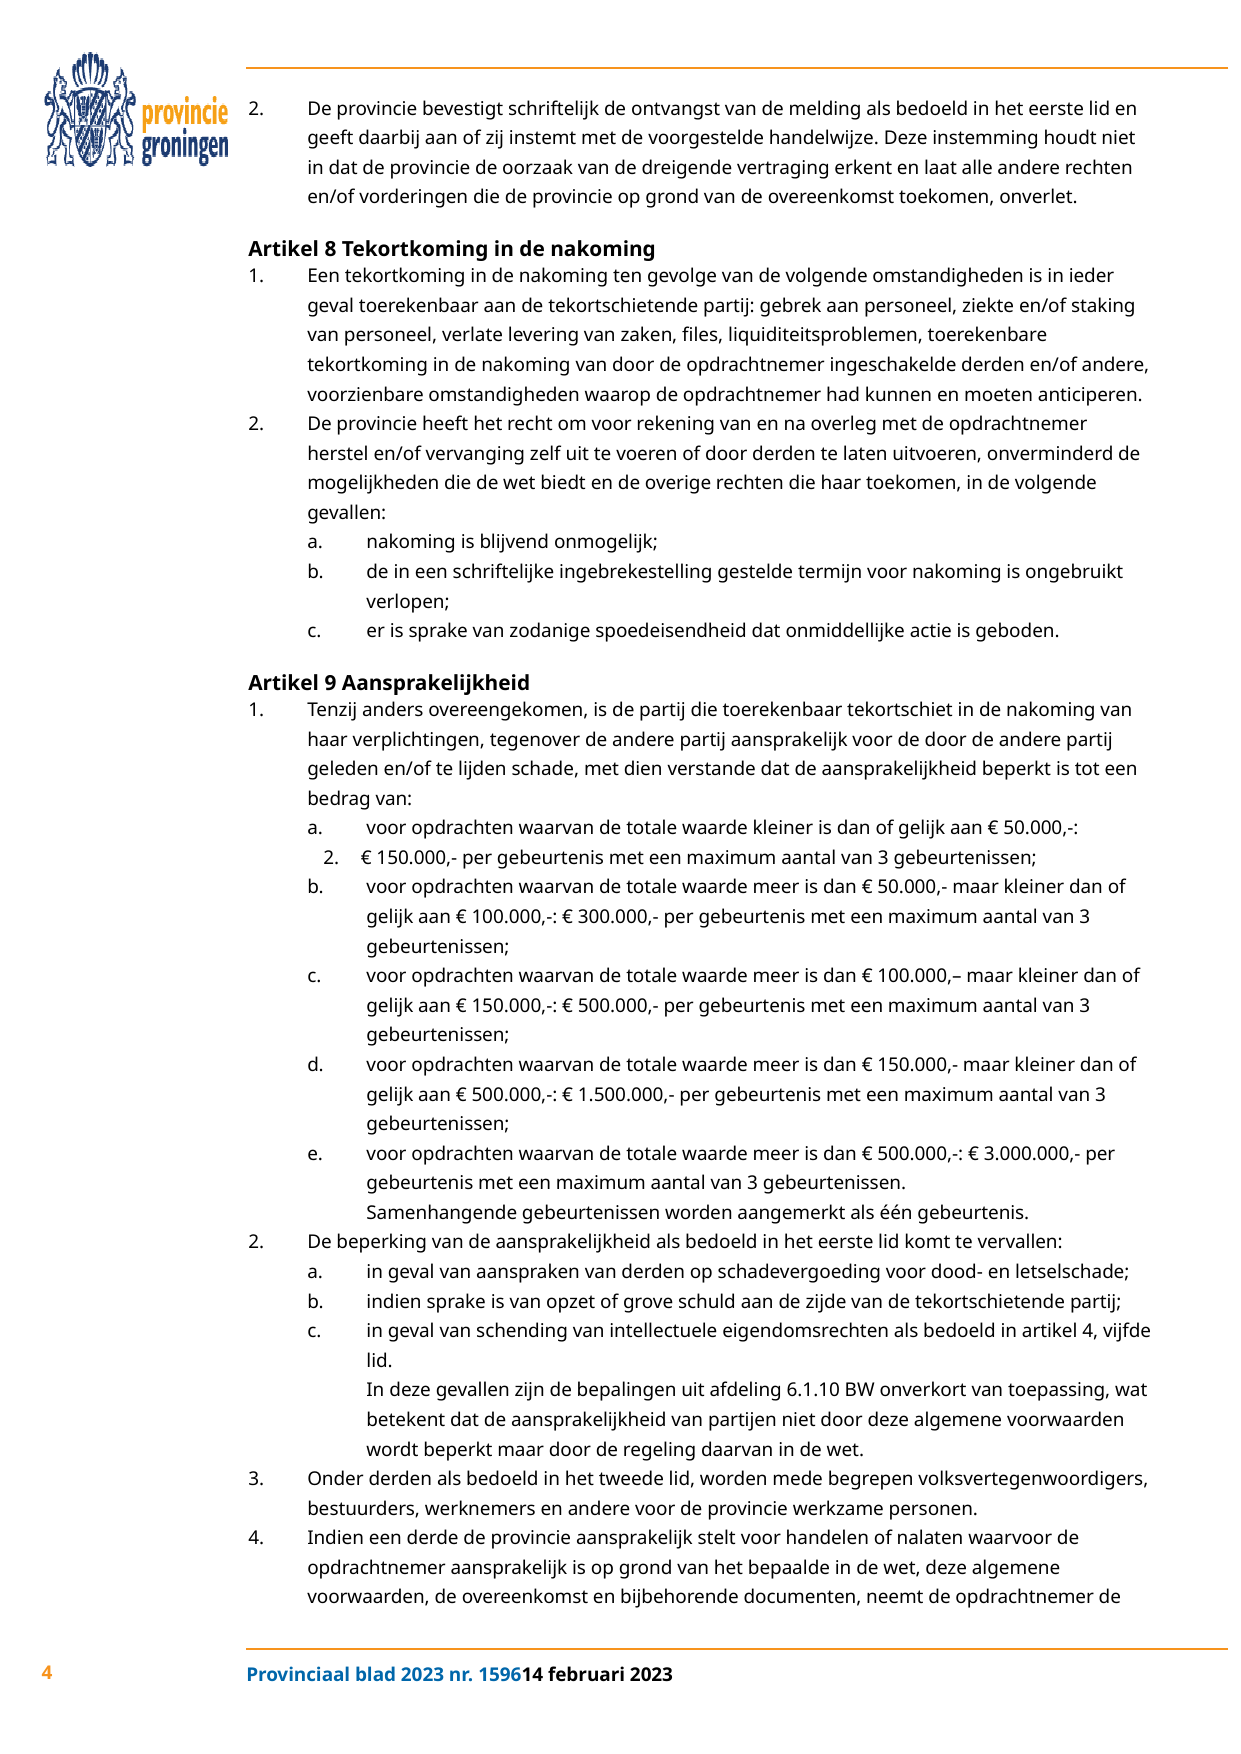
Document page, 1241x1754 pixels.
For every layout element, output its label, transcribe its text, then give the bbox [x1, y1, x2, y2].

list Onder derden als bedoeld in het tweede lid, worden mede begrepen volksvertegenwoordigers, bestuurders, werknemers en andere voor de provincie werkzame personen. [248, 1465, 1152, 1521]
list Tenzij anders overeengekomen, is de partij die toerekenbaar tekortschiet in de nakoming van haar verplichtingen, tegenover de andere partij aansprakelijk voor de door de andere partij geleden en/of te lijden schade, met dien verstande dat de aansprakelijkheid beperkt is tot een bedrag van: [248, 696, 1152, 811]
list de in een schriftelijke ingebrekestelling gestelde termijn voor nakoming is ongebruikt verlopen; [307, 558, 1152, 613]
list De beperking van de aansprakelijkheid als bedoeld in het eerste lid komt te vervallen: [248, 1229, 1152, 1254]
list De provincie bevestigt schriftelijk de ontvangst van de melding als bedoeld in het eerste lid en geeft daarbij aan of zij instemt met de voorgestelde handelwijze. Deze instemming houdt niet in dat de provincie de oorzaak van de dreigende vertraging erkent en laat alle andere rechten en/of vorderingen die de provincie op grond van de overeenkomst toekomen, onverlet. [248, 95, 1152, 209]
text Artikel 8 Tekortkoming in de nakoming [248, 234, 1152, 262]
list voor opdrachten waarvan de totale waarde meer is dan € 150.000,- maar kleiner dan of gelijk aan € 500.000,-: € 1.500.000,- per gebeurtenis met een maximum aantal van 3 gebeurtenissen; [307, 1051, 1152, 1136]
list Een tekortkoming in de nakoming ten gevolge van de volgende omstandigheden is in ieder geval toerekenbaar aan de tekortschietende partij: gebrek aan personeel, ziekte en/of staking van personeel, verlate levering van zaken, files, liquiditeitsproblemen, toerekenbare tekortkoming in de nakoming van door de opdrachtnemer ingeschakelde derden en/of andere, voorzienbare omstandigheden waarop de opdrachtnemer had kunnen en moeten anticiperen. [248, 262, 1152, 406]
list in geval van aanspraken van derden op schadevergoeding voor dood- en letselschade; [307, 1258, 1152, 1284]
text Artikel 9 Aansprakelijkheid [248, 668, 1152, 696]
list € 150.000,- per gebeurtenis met een maximum aantal van 3 gebeurtenissen; [323, 844, 1152, 870]
list voor opdrachten waarvan de totale waarde kleiner is dan of gelijk aan € 50.000,-: [307, 814, 1152, 840]
list Samenhangende gebeurtenissen worden aangemerkt als één gebeurtenis. [307, 1199, 1152, 1225]
list indien sprake is van opzet of grove schuld aan de zijde van de tekortschietende partij; [307, 1288, 1152, 1314]
list in geval van schending van intellectuele eigendomsrechten als bedoeld in artikel 4, vijfde lid. [307, 1317, 1152, 1373]
list Indien een derde de provincie aansprakelijk stelt voor handelen of nalaten waarvoor de opdrachtnemer aansprakelijk is op grond van het bepaalde in de wet, deze algemene voorwaarden, de overeenkomst en bijbehorende documenten, neemt de opdrachtnemer de [248, 1524, 1152, 1609]
list In deze gevallen zijn de bepalingen uit afdeling 6.1.10 BW onverkort van toepassing, wat betekent dat de aansprakelijkheid van partijen niet door deze algemene voorwaarden wordt beperkt maar door de regeling daarvan in de wet. [307, 1377, 1152, 1462]
list er is sprake van zodanige spoedeisendheid dat onmiddellijke actie is geboden. [307, 617, 1152, 643]
list nakoming is blijvend onmogelijk; [307, 529, 1152, 554]
picture [41, 47, 231, 172]
list voor opdrachten waarvan de totale waarde meer is dan € 50.000,- maar kleiner dan of gelijk aan € 100.000,-: € 300.000,- per gebeurtenis met een maximum aantal van 3 gebeurtenissen; [307, 874, 1152, 959]
list voor opdrachten waarvan de totale waarde meer is dan € 500.000,-: € 3.000.000,- per gebeurtenis met een maximum aantal van 3 gebeurtenissen. [307, 1140, 1152, 1195]
list De provincie heeft het recht om voor rekening van en na overleg met de opdrachtnemer herstel en/of vervanging zelf uit te voeren of door derden te laten uitvoeren, onverminderd de mogelijkheden die de wet biedt en de overige rechten die haar toekomen, in de volgende gevallen: [248, 410, 1152, 525]
list voor opdrachten waarvan de totale waarde meer is dan € 100.000,– maar kleiner dan of gelijk aan € 150.000,-: € 500.000,- per gebeurtenis met een maximum aantal van 3 gebeurtenissen; [307, 962, 1152, 1047]
